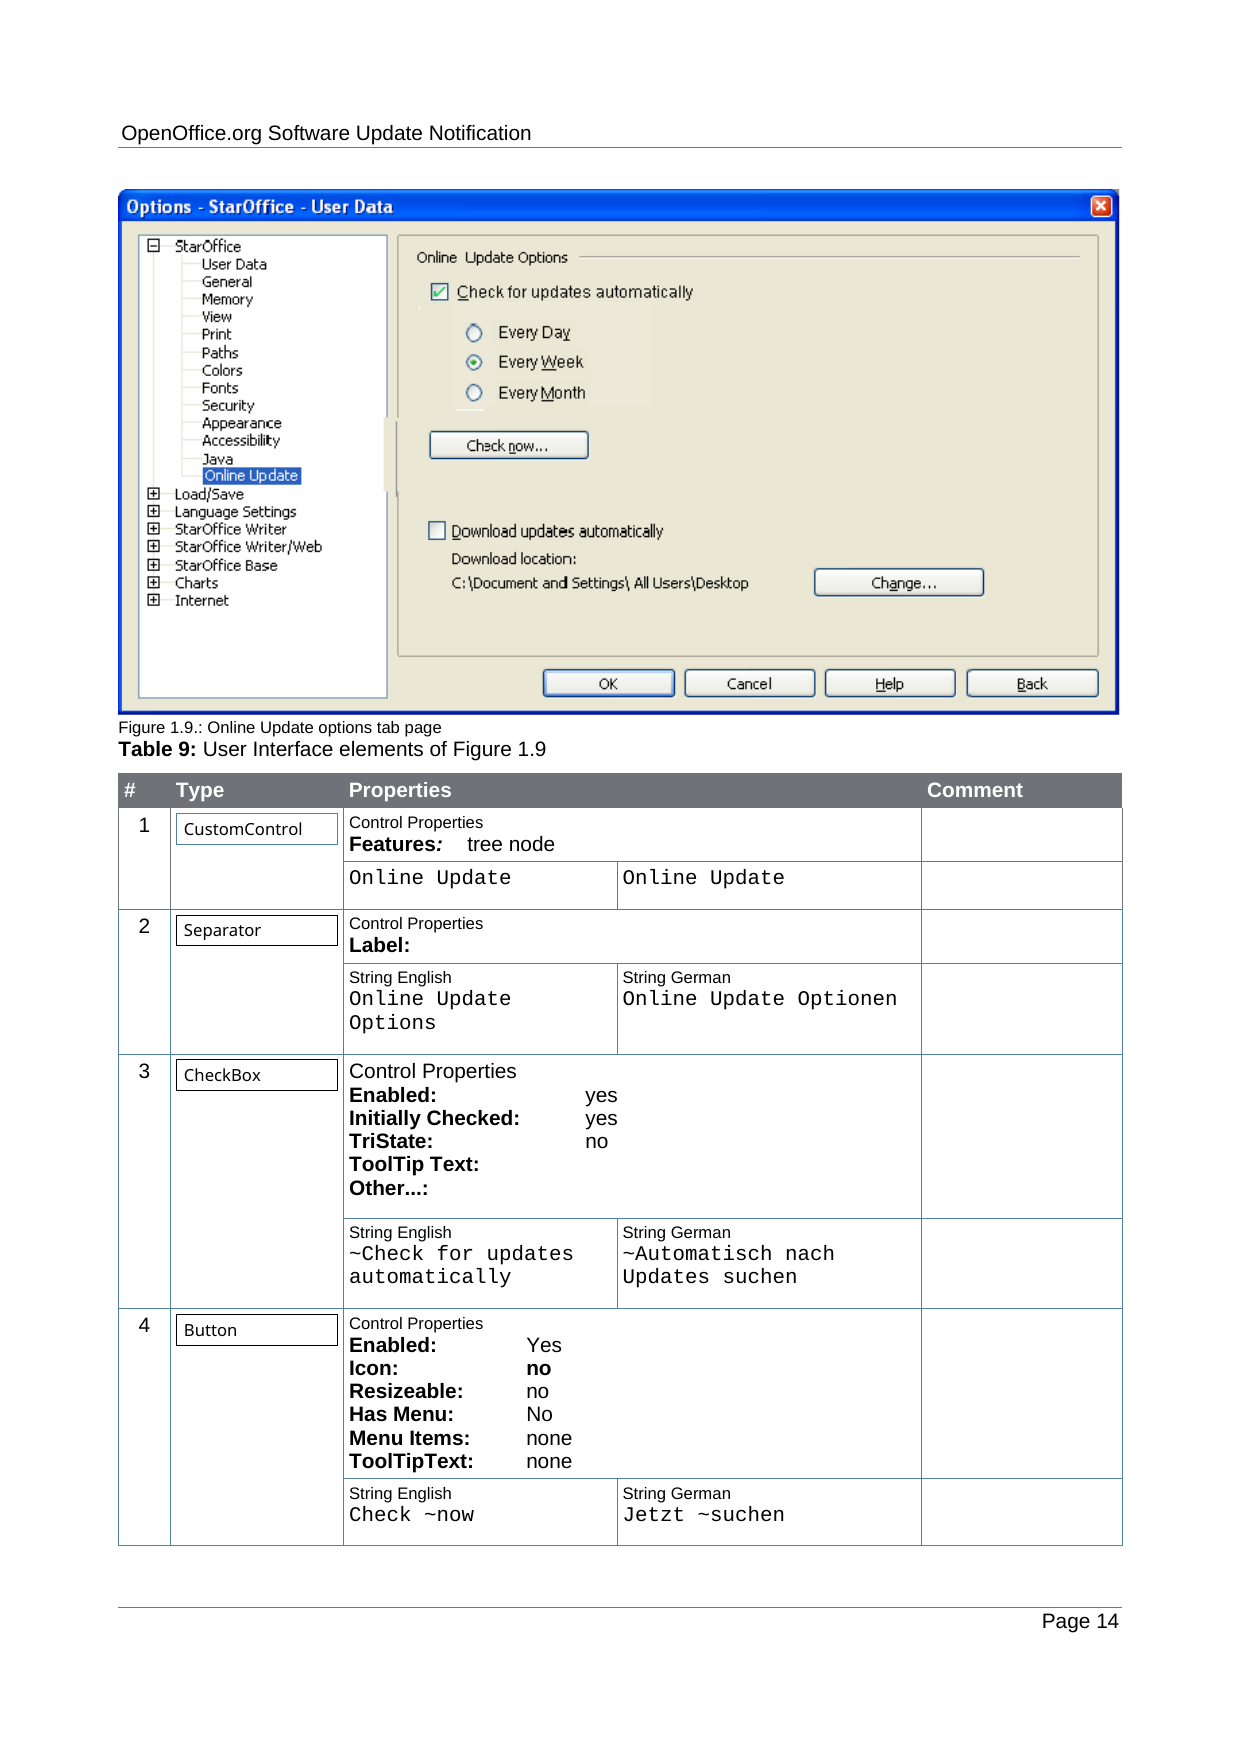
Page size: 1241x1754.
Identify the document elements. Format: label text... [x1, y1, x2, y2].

table_header Control Properties Label: [344, 910, 921, 963]
table_cell String German ~Automatisch nach Updates suchen [618, 1219, 921, 1308]
table_cell [171, 808, 343, 909]
table_cell Online Update [618, 862, 921, 909]
table_cell String German Jetzt ~suchen [618, 1479, 921, 1545]
table_cell [922, 1219, 1122, 1308]
table_header [922, 1055, 1122, 1218]
table_cell 3 [119, 1055, 170, 1308]
picture [118, 189, 1122, 719]
table_header [922, 808, 1122, 861]
table_cell 4 [119, 1309, 170, 1545]
table_cell String English Online Update Options [344, 964, 617, 1054]
table_cell [171, 1309, 343, 1545]
table_header Properties [343, 773, 921, 808]
table_cell Online Update [344, 862, 617, 909]
table_cell String German Online Update Optionen [618, 964, 921, 1054]
table_cell [922, 964, 1122, 1054]
table_header Control Properties Enabled: yes Initially Checked: yes TriState: no ToolTip Text: <If needed specify tip here> Other...: <If needed specify here> [344, 1055, 921, 1218]
text Table 9: User Interface elements of Figure 1.9 [118, 737, 1122, 760]
table_cell String English Check ~now [344, 1479, 617, 1545]
table_header Type [170, 773, 343, 808]
text Figure 1.9.: Online Update options tab page [118, 719, 1122, 737]
table_cell [171, 1055, 343, 1308]
table_cell 2 [119, 910, 170, 1054]
table_cell [922, 1479, 1122, 1545]
table_cell 1 [119, 808, 170, 909]
table_cell [171, 910, 343, 1054]
table_header Control Properties Enabled: Yes Icon: no Resizeable: no Has Menu: No Menu Items: none ToolTipText: none [344, 1309, 921, 1478]
table_header Control Properties Features: tree node [344, 808, 921, 861]
table_cell String English ~Check for updates automatically [344, 1219, 617, 1308]
table_header [922, 1309, 1122, 1478]
table_header [922, 910, 1122, 963]
table_header # [118, 773, 170, 808]
table_header Comment [921, 773, 1122, 808]
table_cell [922, 862, 1122, 909]
